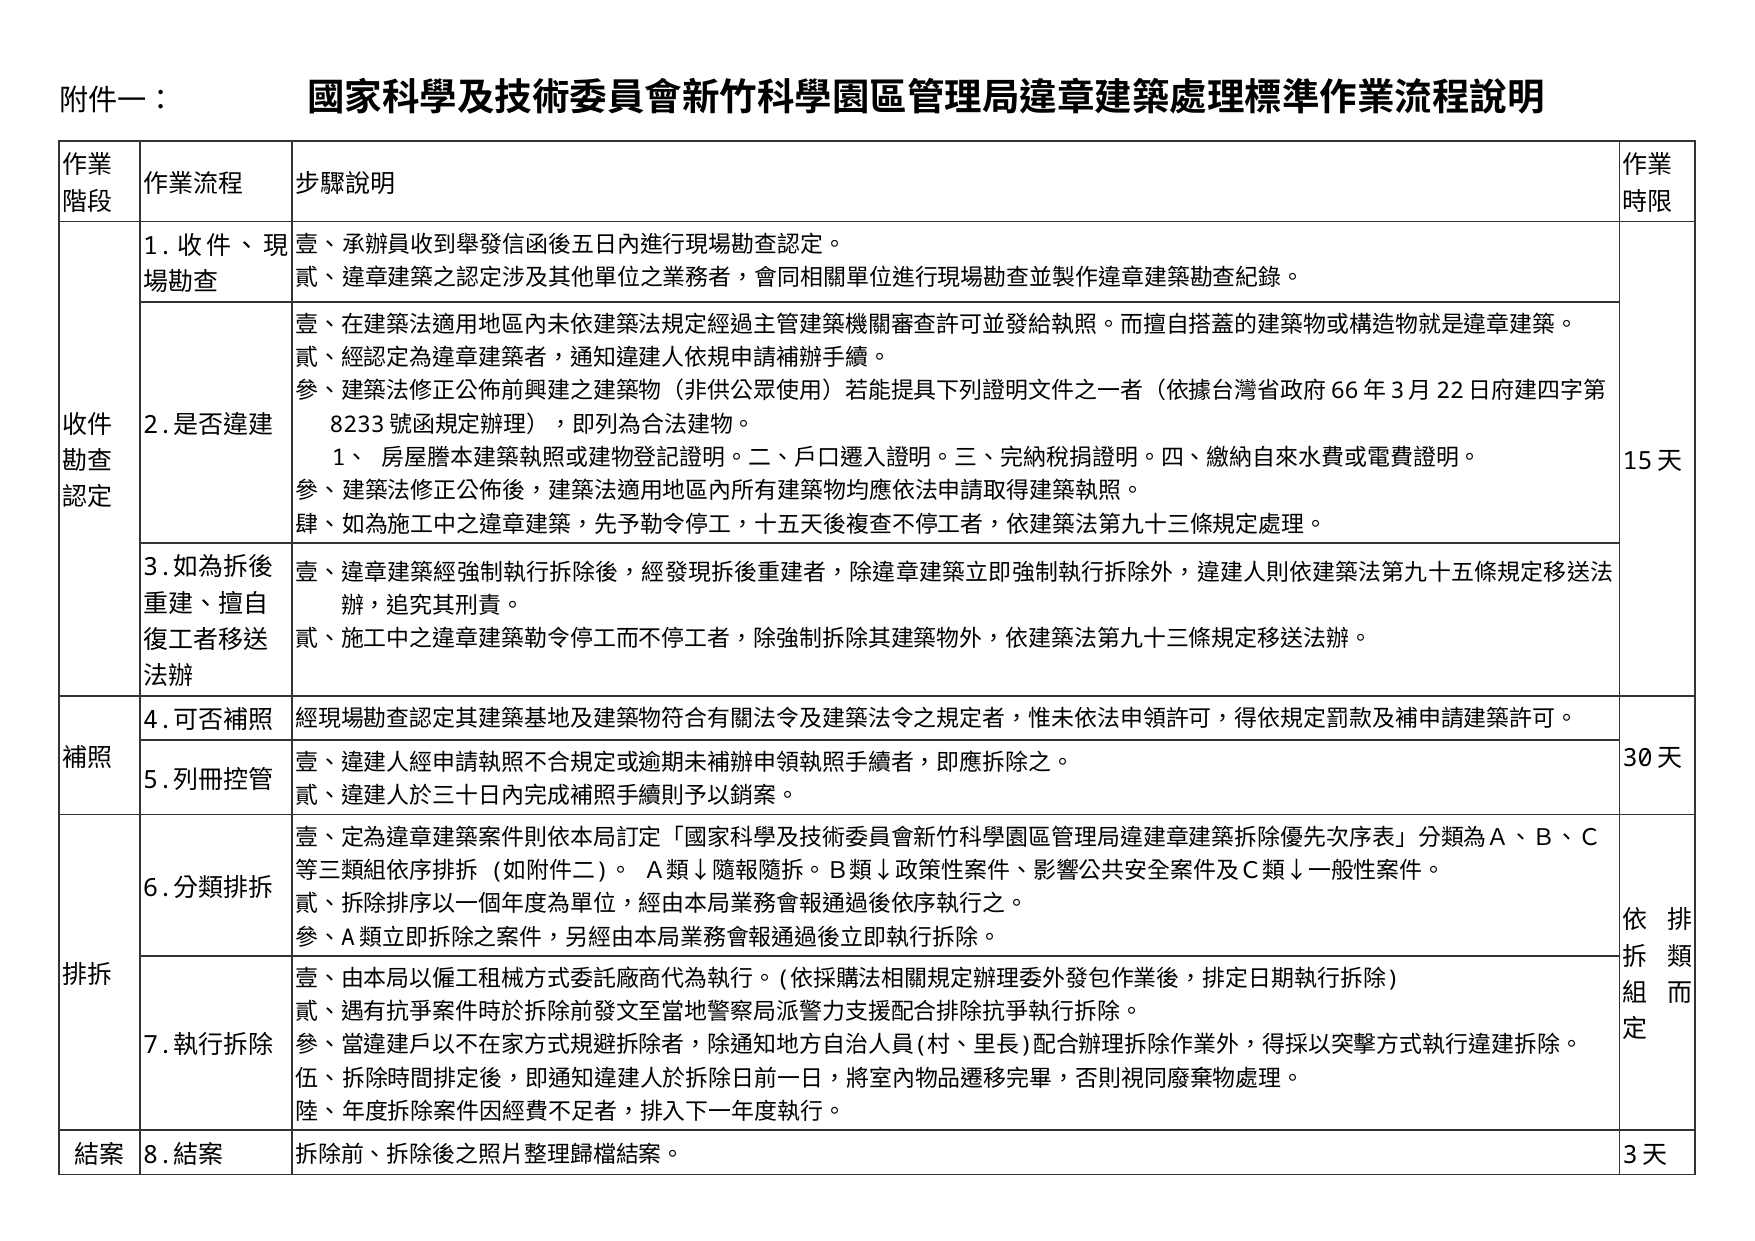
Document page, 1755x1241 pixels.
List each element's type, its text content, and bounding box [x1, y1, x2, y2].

table_cell 4.可否補照 [141, 697, 291, 739]
table_cell 收件勘查認定 [60, 222, 139, 695]
table_header 步驟說明 [293, 142, 1619, 221]
table_header 作業流程 [141, 142, 291, 221]
table_cell 3.如為拆後重建、擅自復工者移送法辦 [141, 544, 291, 695]
table_header 作業時限 [1620, 142, 1694, 221]
table_cell 7.執行拆除 [141, 957, 291, 1129]
table_cell 2.是否違建 [141, 303, 291, 542]
table_cell 3天 [1620, 1131, 1694, 1173]
table_cell 壹、違章建築經強制執行拆除後，經發現拆後重建者，除違章建築立即強制執行拆除外，違建人則依建築法第九十五條規定移送法辦，追究其刑責。 貳、施工中之違章建築勒令停工而不停工者，除強制拆除其建築物外，依建築法第九十三條規定移送法辦。 [293, 544, 1619, 695]
table_cell 6.分類排拆 [141, 815, 291, 955]
table_cell 排拆 [60, 815, 139, 1129]
table_cell 拆除前、拆除後之照片整理歸檔結案。 [293, 1131, 1619, 1173]
table_cell 依排拆類組而定 [1620, 815, 1694, 1129]
table_cell 承辦員收到舉發信函後五日內進行現場勘查認定。 違章建築之認定涉及其他單位之業務者，會同相關單位進行現場勘查並製作違章建築勘查紀錄。 [293, 222, 1619, 301]
table_cell 結案 [60, 1131, 139, 1173]
table_cell 壹、違建人經申請執照不合規定或逾期未補辦申領執照手續者，即應拆除之。 貳、違建人於三十日內完成補照手續則予以銷案。 [293, 741, 1619, 814]
table_cell 8.結案 [141, 1131, 291, 1173]
table_cell 5.列冊控管 [141, 741, 291, 814]
table_cell 15天 [1620, 222, 1694, 695]
table_cell 30天 [1620, 697, 1694, 814]
table_cell 壹、由本局以僱工租械方式委託廠商代為執行。(依採購法相關規定辦理委外發包作業後，排定日期執行拆除) 貳、遇有抗爭案件時於拆除前發文至當地警察局派警力支援配合排除抗爭執行拆除。 參、當違建戶以不在家方式規避拆除者，除通知地方自治人員(村、里長)配合辦理拆除作業外，得採以突擊方式執行違建拆除。 拆除時間排定後，即通知違建人於拆除日前一日，將室內物品遷移完畢，否則視同廢棄物處理。 年度拆除案件因經費不足者，排入下一年度執行。 [293, 957, 1619, 1129]
text 附件一： 國家科學及技術委員會新竹科學園區管理局違章建築處理標準作業流程說明 [59, 67, 1695, 121]
table_cell 補照 [60, 697, 139, 814]
table_cell 經現場勘查認定其建築基地及建築物符合有關法令及建築法令之規定者，惟未依法申領許可，得依規定罰款及補申請建築許可。 [293, 697, 1619, 739]
table_header 作業階段 [60, 142, 139, 221]
table_cell 壹、定為違章建築案件則依本局訂定「國家科學及技術委員會新竹科學園區管理局違建章建築拆除優先次序表」分類為Ａ、Ｂ、Ｃ等三類組依序排拆 (如附件二)。 Ａ類↓隨報隨拆。Ｂ類↓政策性案件、影響公共安全案件及Ｃ類↓一般性案件。 貳、拆除排序以一個年度為單位，經由本局業務會報通過後依序執行之。 參、A類立即拆除之案件，另經由本局業務會報通過後立即執行拆除。 [293, 815, 1619, 955]
table_cell 壹、在建築法適用地區內未依建築法規定經過主管建築機關審查許可並發給執照。而擅自搭蓋的建築物或構造物就是違章建築。 貳、經認定為違章建築者，通知違建人依規申請補辦手續。 參、建築法修正公佈前興建之建築物（非供公眾使用）若能提具下列證明文件之一者（依據台灣省政府66年3月22日府建四字第8233號函規定辦理），即列為合法建物。 房屋謄本建築執照或建物登記證明。二、戶口遷入證明。三、完納稅捐證明。四、繳納自來水費或電費證明。 建築法修正公佈後，建築法適用地區內所有建築物均應依法申請取得建築執照。 如為施工中之違章建築，先予勒令停工，十五天後複查不停工者，依建築法第九十三條規定處理。 [293, 303, 1619, 542]
table_cell 1.收件、現場勘查 [141, 222, 291, 301]
